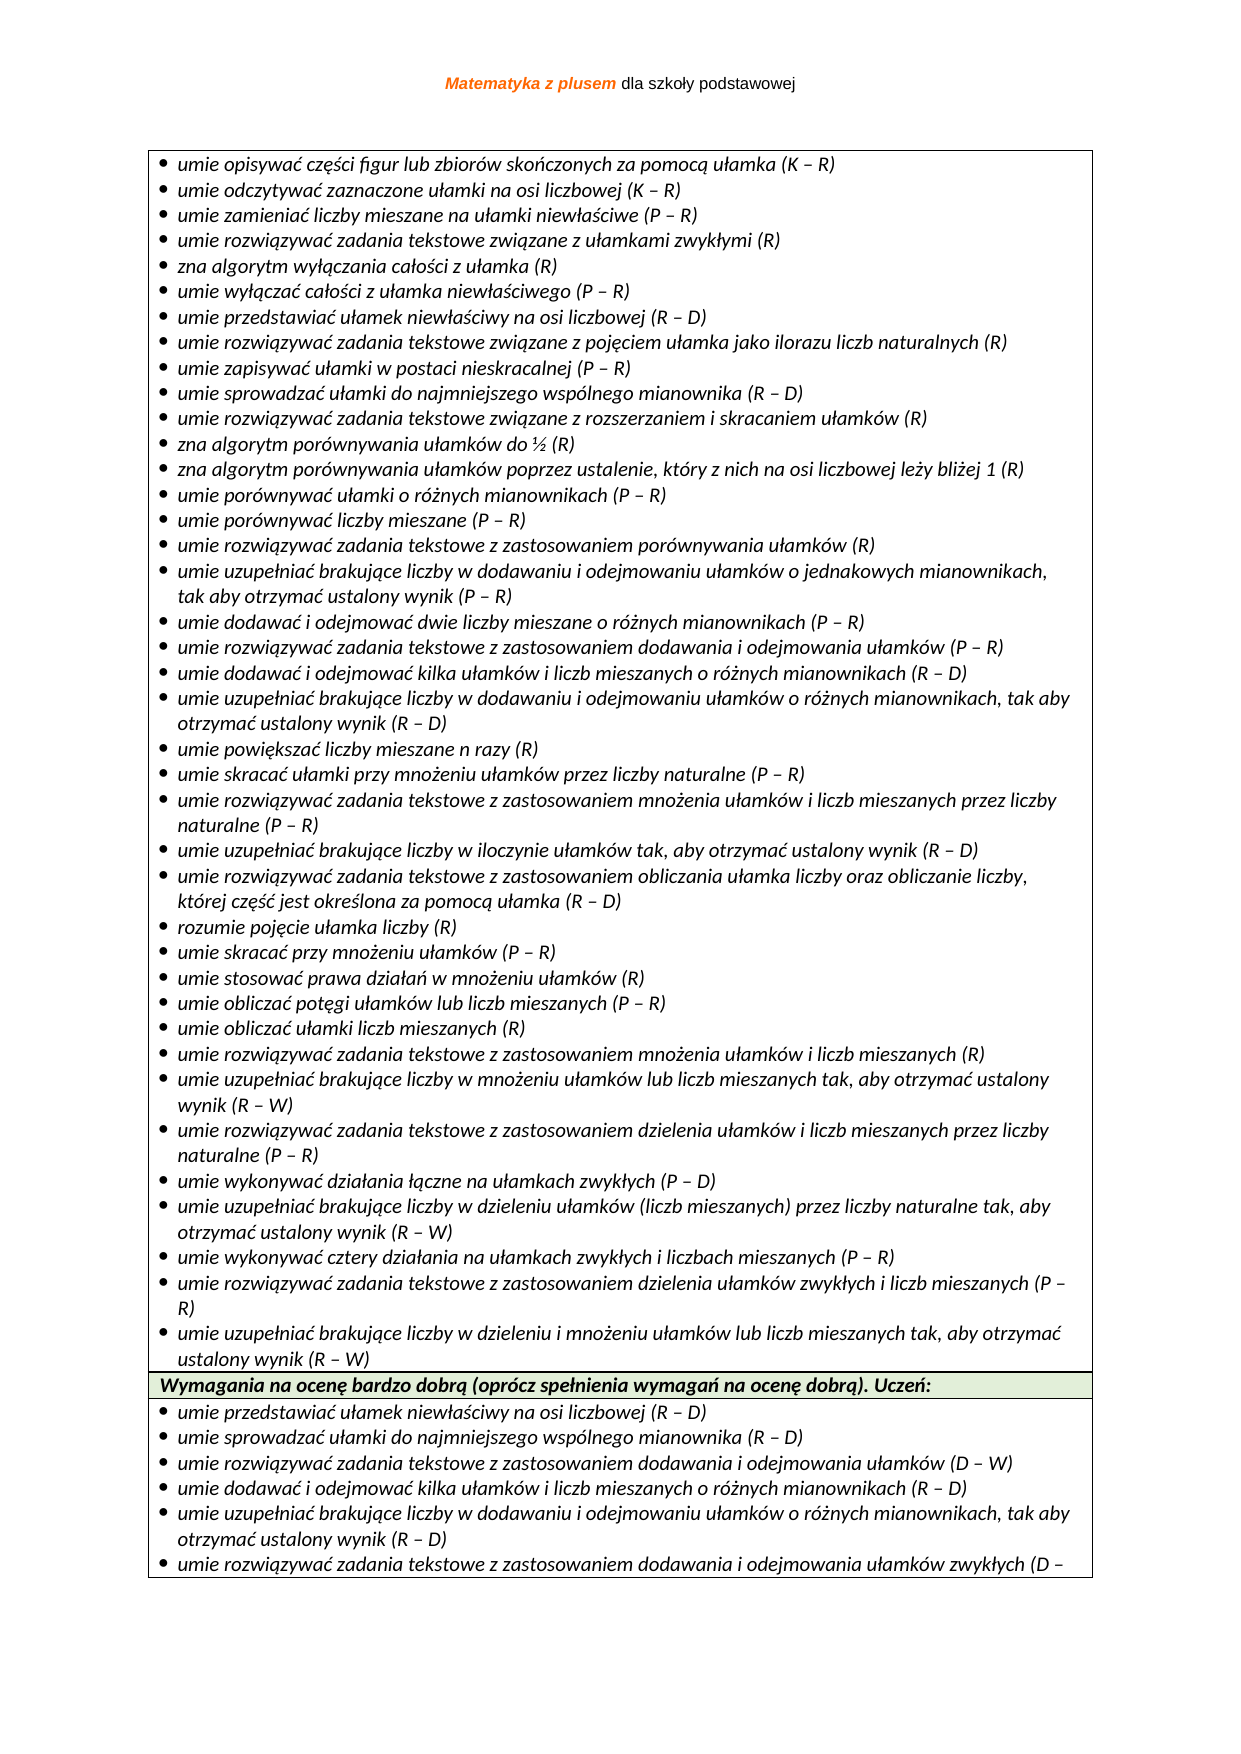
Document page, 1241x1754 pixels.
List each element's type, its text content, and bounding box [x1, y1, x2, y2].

table_cell umie przedstawiać ułamek niewłaściwy na osi liczbowej (R – D) umie sprowadzać ułamki do najmniejszego wspólnego mianownika (R – D) umie rozwiązywać zadania tekstowe z zastosowaniem dodawania i odejmowania ułamków (D – W) umie dodawać i odejmować kilka ułamków i liczb mieszanych o różnych mianownikach (R – D) umie uzupełniać brakujące liczby w dodawaniu i odejmowaniu ułamków o różnych mianownikach, tak aby otrzymać ustalony wynik (R – D) umie rozwiązywać zadania tekstowe z zastosowaniem dodawania i odejmowania ułamków zwykłych (D – W) umie rozwiązywać zadania tekstowe z zastosowaniem mnożenia ułamków zwykłych i liczb mieszanych przez liczby naturalne (D – W) umie uzupełniać brakujące liczby w iloczynie ułamków tak, aby otrzymać ustalony wynik (R – D) umie rozwiązywać zadania tekstowe z zastosowaniem obliczania ułamka liczby oraz obliczanie liczby, której część jest określona za pomocą ułamka (R – D) umie wykonywać działania łączne na ułamkach zwykłych (P – D) umie rozwiązywać zadania tekstowe z zastosowaniem mnożenia ułamków zwykłych i liczb mieszanych (D – W) umie uzupełniać brakujące liczby w mnożeniu ułamków lub liczb mieszanych tak, aby otrzymać ustalony wynik (R – W) umie rozwiązywać zadania tekstowe z zastosowaniem dzielenia ułamków zwykłych i liczb mieszanych przez liczby naturalne (D – W) umie uzupełniać brakujące liczby w dzieleniu ułamków (liczb mieszanych) przez liczby naturalne tak, aby otrzymać ustalony wynik (R – W) umie uzupełniać brakujące liczby w dzieleniu i mnożeniu ułamków lub liczb mieszanych tak, aby otrzymać ustalony wynik (R – W) umie rozwiązywać zadania tekstowe z zastosowaniem dzielenia ułamków zwykłych i liczb mieszanych (D – W) [149, 1399, 1092, 1577]
table_cell umie opisywać części figur lub zbiorów skończonych za pomocą ułamka (K – R) umie odczytywać zaznaczone ułamki na osi liczbowej (K – R) umie zamieniać liczby mieszane na ułamki niewłaściwe (P – R) umie rozwiązywać zadania tekstowe związane z ułamkami zwykłymi (R) zna algorytm wyłączania całości z ułamka (R) umie wyłączać całości z ułamka niewłaściwego (P – R) umie przedstawiać ułamek niewłaściwy na osi liczbowej (R – D) umie rozwiązywać zadania tekstowe związane z pojęciem ułamka jako ilorazu liczb naturalnych (R) umie zapisywać ułamki w postaci nieskracalnej (P – R) umie sprowadzać ułamki do najmniejszego wspólnego mianownika (R – D) umie rozwiązywać zadania tekstowe związane z rozszerzaniem i skracaniem ułamków (R) zna algorytm porównywania ułamków do ½ (R) zna algorytm porównywania ułamków poprzez ustalenie, który z nich na osi liczbowej leży bliżej 1 (R) umie porównywać ułamki o różnych mianownikach (P – R) umie porównywać liczby mieszane (P – R) umie rozwiązywać zadania tekstowe z zastosowaniem porównywania ułamków (R) umie uzupełniać brakujące liczby w dodawaniu i odejmowaniu ułamków o jednakowych mianownikach, tak aby otrzymać ustalony wynik (P – R) umie dodawać i odejmować dwie liczby mieszane o różnych mianownikach (P – R) umie rozwiązywać zadania tekstowe z zastosowaniem dodawania i odejmowania ułamków (P – R) umie dodawać i odejmować kilka ułamków i liczb mieszanych o różnych mianownikach (R – D) umie uzupełniać brakujące liczby w dodawaniu i odejmowaniu ułamków o różnych mianownikach, tak aby otrzymać ustalony wynik (R – D) umie powiększać liczby mieszane n razy (R) umie skracać ułamki przy mnożeniu ułamków przez liczby naturalne (P – R) umie rozwiązywać zadania tekstowe z zastosowaniem mnożenia ułamków i liczb mieszanych przez liczby naturalne (P – R) umie uzupełniać brakujące liczby w iloczynie ułamków tak, aby otrzymać ustalony wynik (R – D) umie rozwiązywać zadania tekstowe z zastosowaniem obliczania ułamka liczby oraz obliczanie liczby, której część jest określona za pomocą ułamka (R – D) rozumie pojęcie ułamka liczby (R) umie skracać przy mnożeniu ułamków (P – R) umie stosować prawa działań w mnożeniu ułamków (R) umie obliczać potęgi ułamków lub liczb mieszanych (P – R) umie obliczać ułamki liczb mieszanych (R) umie rozwiązywać zadania tekstowe z zastosowaniem mnożenia ułamków i liczb mieszanych (R) umie uzupełniać brakujące liczby w mnożeniu ułamków lub liczb mieszanych tak, aby otrzymać ustalony wynik (R – W) umie rozwiązywać zadania tekstowe z zastosowaniem dzielenia ułamków i liczb mieszanych przez liczby naturalne (P – R) umie wykonywać działania łączne na ułamkach zwykłych (P – D) umie uzupełniać brakujące liczby w dzieleniu ułamków (liczb mieszanych) przez liczby naturalne tak, aby otrzymać ustalony wynik (R – W) umie wykonywać cztery działania na ułamkach zwykłych i liczbach mieszanych (P – R) umie rozwiązywać zadania tekstowe z zastosowaniem dzielenia ułamków zwykłych i liczb mieszanych (P – R) umie uzupełniać brakujące liczby w dzieleniu i mnożeniu ułamków lub liczb mieszanych tak, aby otrzymać ustalony wynik (R – W) [149, 151, 1092, 1371]
table_cell Wymagania na ocenę bardzo dobrą (oprócz spełnienia wymagań na ocenę dobrą). Uczeń: [149, 1373, 1092, 1398]
